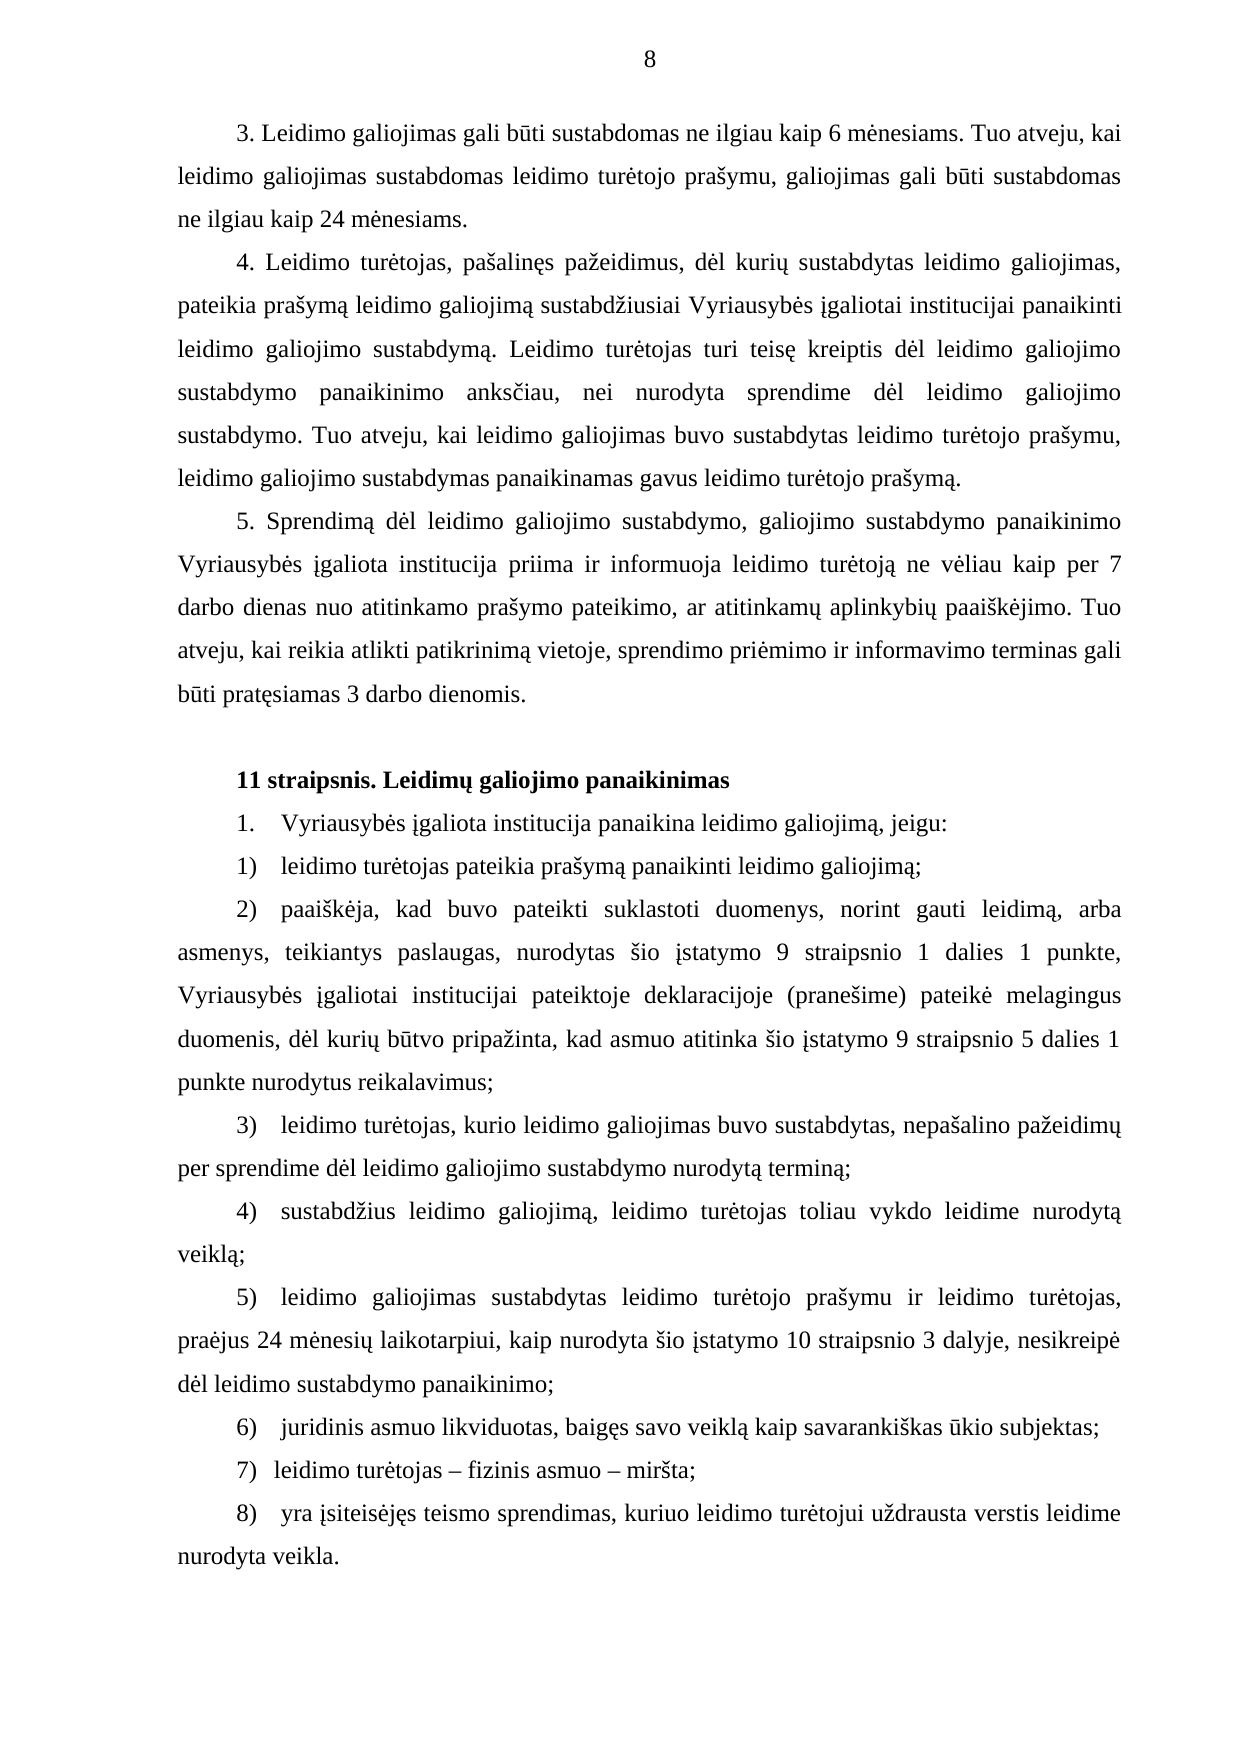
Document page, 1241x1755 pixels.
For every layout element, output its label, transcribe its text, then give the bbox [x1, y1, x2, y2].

text 6) juridinis asmuo likviduotas, baigęs savo veiklą kaip savarankiškas ūkio subjektas; [177, 1412, 1122, 1441]
text 1. Vyriausybės įgaliota institucija panaikina leidimo galiojimą, jeigu: [177, 808, 1122, 837]
text 7) leidimo turėtojas – fizinis asmuo – miršta; [236, 1455, 1122, 1484]
text 8) yra įsiteisėjęs teismo sprendimas, kuriuo leidimo turėtojui uždrausta verstis leidime nurodyta veikla. [177, 1498, 1122, 1570]
text 1) leidimo turėtojas pateikia prašymą panaikinti leidimo galiojimą; [177, 851, 1122, 880]
text 4. Leidimo turėtojas, pašalinęs pažeidimus, dėl kurių sustabdytas leidimo galiojimas, pateikia prašymą leidimo galiojimą sustabdžiusiai Vyriausybės įgaliotai institucijai panaikinti leidimo galiojimo sustabdymą. Leidimo turėtojas turi teisę kreiptis dėl leidimo galiojimo sustabdymo panaikinimo anksčiau, nei nurodyta sprendime dėl leidimo galiojimo sustabdymo. Tuo atveju, kai leidimo galiojimas buvo sustabdytas leidimo turėtojo prašymu, leidimo galiojimo sustabdymas panaikinamas gavus leidimo turėtojo prašymą. [177, 247, 1122, 492]
text 3) leidimo turėtojas, kurio leidimo galiojimas buvo sustabdytas, nepašalino pažeidimų per sprendime dėl leidimo galiojimo sustabdymo nurodytą terminą; [177, 1110, 1122, 1182]
text 5) leidimo galiojimas sustabdytas leidimo turėtojo prašymu ir leidimo turėtojas, praėjus 24 mėnesių laikotarpiui, kaip nurodyta šio įstatymo 10 straipsnio 3 dalyje, nesikreipė dėl leidimo sustabdymo panaikinimo; [177, 1282, 1122, 1397]
text 11 straipsnis. Leidimų galiojimo panaikinimas [177, 765, 1122, 794]
text 3. Leidimo galiojimas gali būti sustabdomas ne ilgiau kaip 6 mėnesiams. Tuo atveju, kai leidimo galiojimas sustabdomas leidimo turėtojo prašymu, galiojimas gali būti sustabdomas ne ilgiau kaip 24 mėnesiams. [177, 118, 1122, 233]
text 4) sustabdžius leidimo galiojimą, leidimo turėtojas toliau vykdo leidime nurodytą veiklą; [177, 1196, 1122, 1268]
text 5. Sprendimą dėl leidimo galiojimo sustabdymo, galiojimo sustabdymo panaikinimo Vyriausybės įgaliota institucija priima ir informuoja leidimo turėtoją ne vėliau kaip per 7 darbo dienas nuo atitinkamo prašymo pateikimo, ar atitinkamų aplinkybių paaiškėjimo. Tuo atveju, kai reikia atlikti patikrinimą vietoje, sprendimo priėmimo ir informavimo terminas gali būti pratęsiamas 3 darbo dienomis. [177, 506, 1122, 707]
text 2) paaiškėja, kad buvo pateikti suklastoti duomenys, norint gauti leidimą, arba asmenys, teikiantys paslaugas, nurodytas šio įstatymo 9 straipsnio 1 dalies 1 punkte, Vyriausybės įgaliotai institucijai pateiktoje deklaracijoje (pranešime) pateikė melagingus duomenis, dėl kurių būtvo pripažinta, kad asmuo atitinka šio įstatymo 9 straipsnio 5 dalies 1 punkte nurodytus reikalavimus; [177, 894, 1122, 1096]
